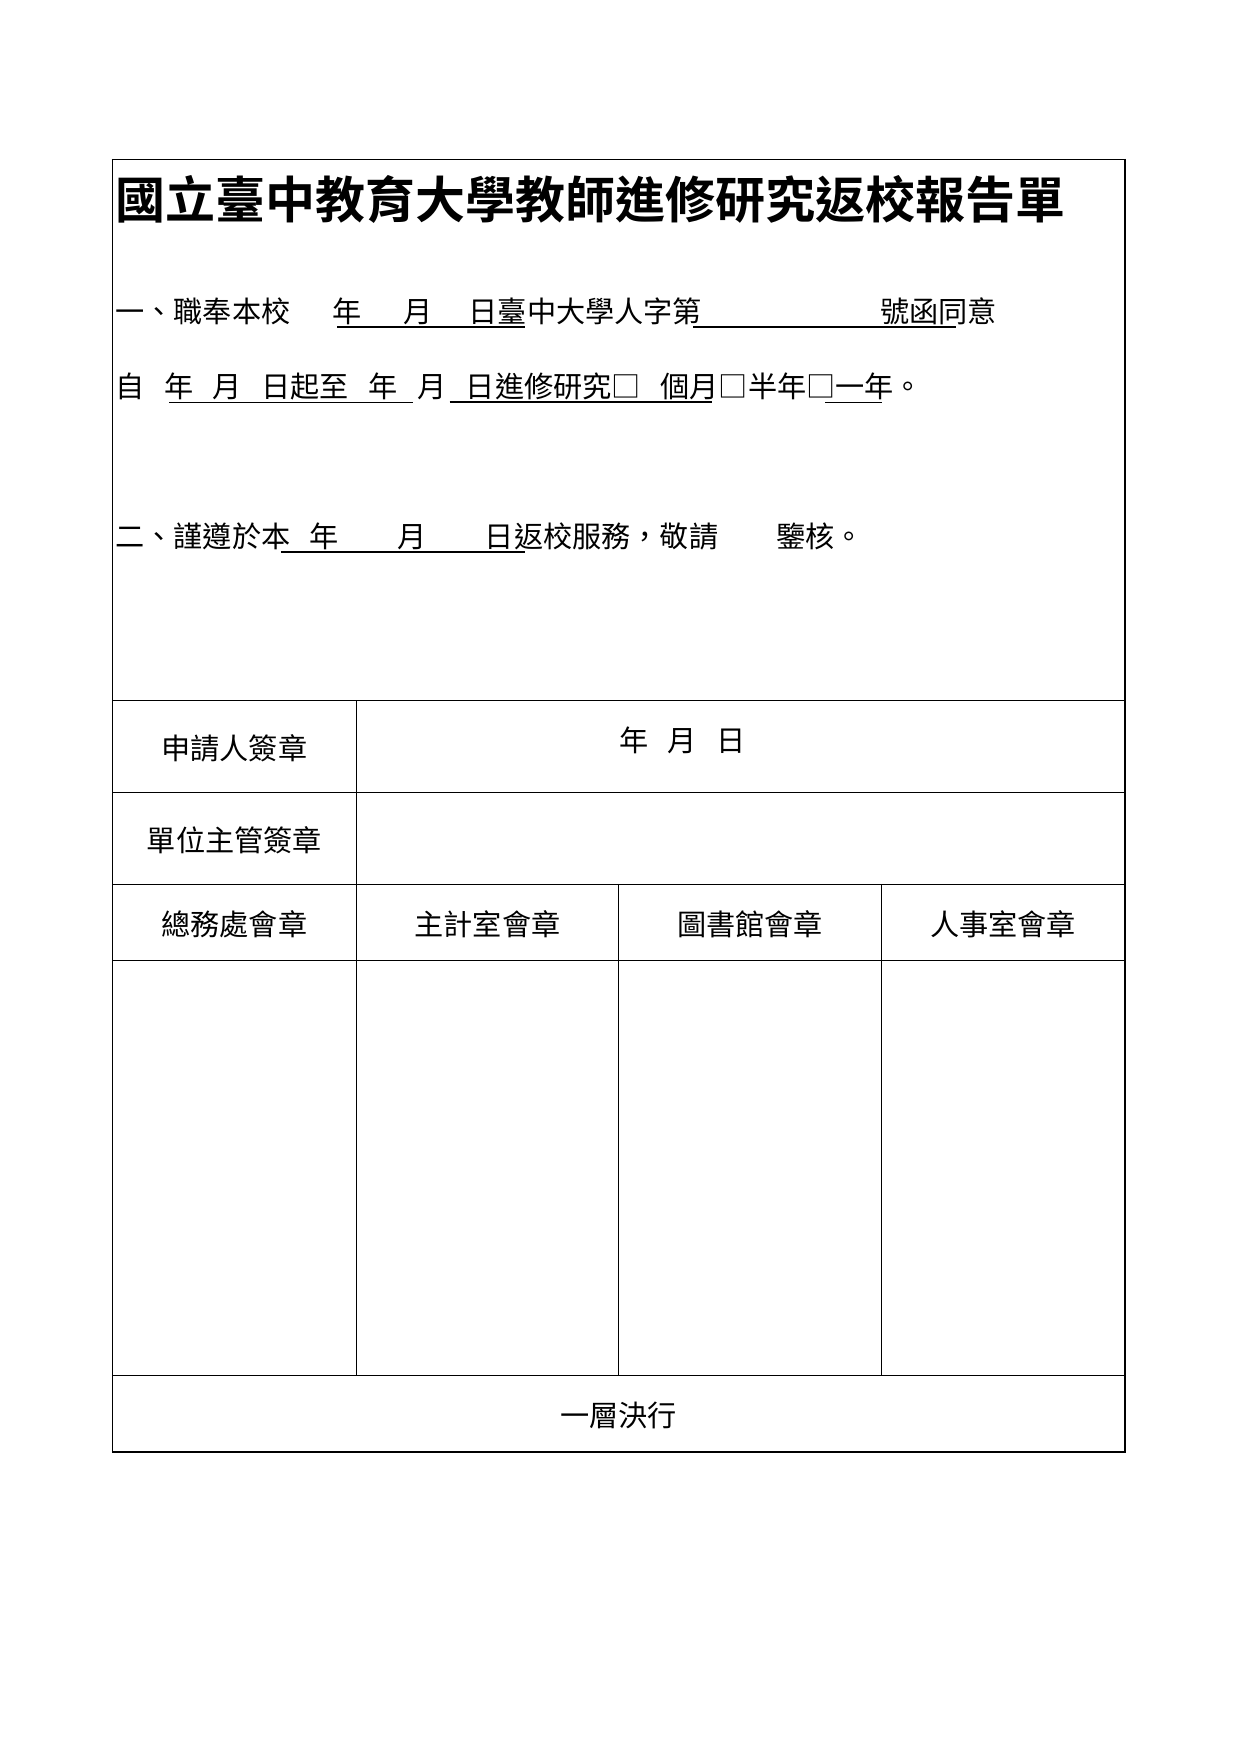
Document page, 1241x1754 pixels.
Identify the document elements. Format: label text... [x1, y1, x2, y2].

table_cell [619, 961, 881, 1375]
table_cell 一層決行 [113, 1376, 1124, 1451]
table_cell 人事室會章 [882, 885, 1124, 960]
table_cell [357, 793, 1124, 884]
table_cell 單位主管簽章 [113, 793, 356, 884]
table_header 國立臺中教育大學教師進修研究返校報告單 一、職奉本校 年 月 日臺中大學人字第 號函同意 自 年 月 日起至 年 月 日進修研究□ 個月□半年□一年。 二、謹遵於本 年 月 日返校服務，敬請 鑒核。 [113, 160, 1124, 700]
table_cell 申請人簽章 [113, 701, 356, 792]
table_cell [113, 961, 356, 1375]
table_cell 圖書館會章 [619, 885, 881, 960]
table_cell 年 月 日 [357, 701, 1124, 792]
table_cell 主計室會章 [357, 885, 618, 960]
table_cell 總務處會章 [113, 885, 356, 960]
table_cell [882, 961, 1124, 1375]
table_cell [357, 961, 618, 1375]
